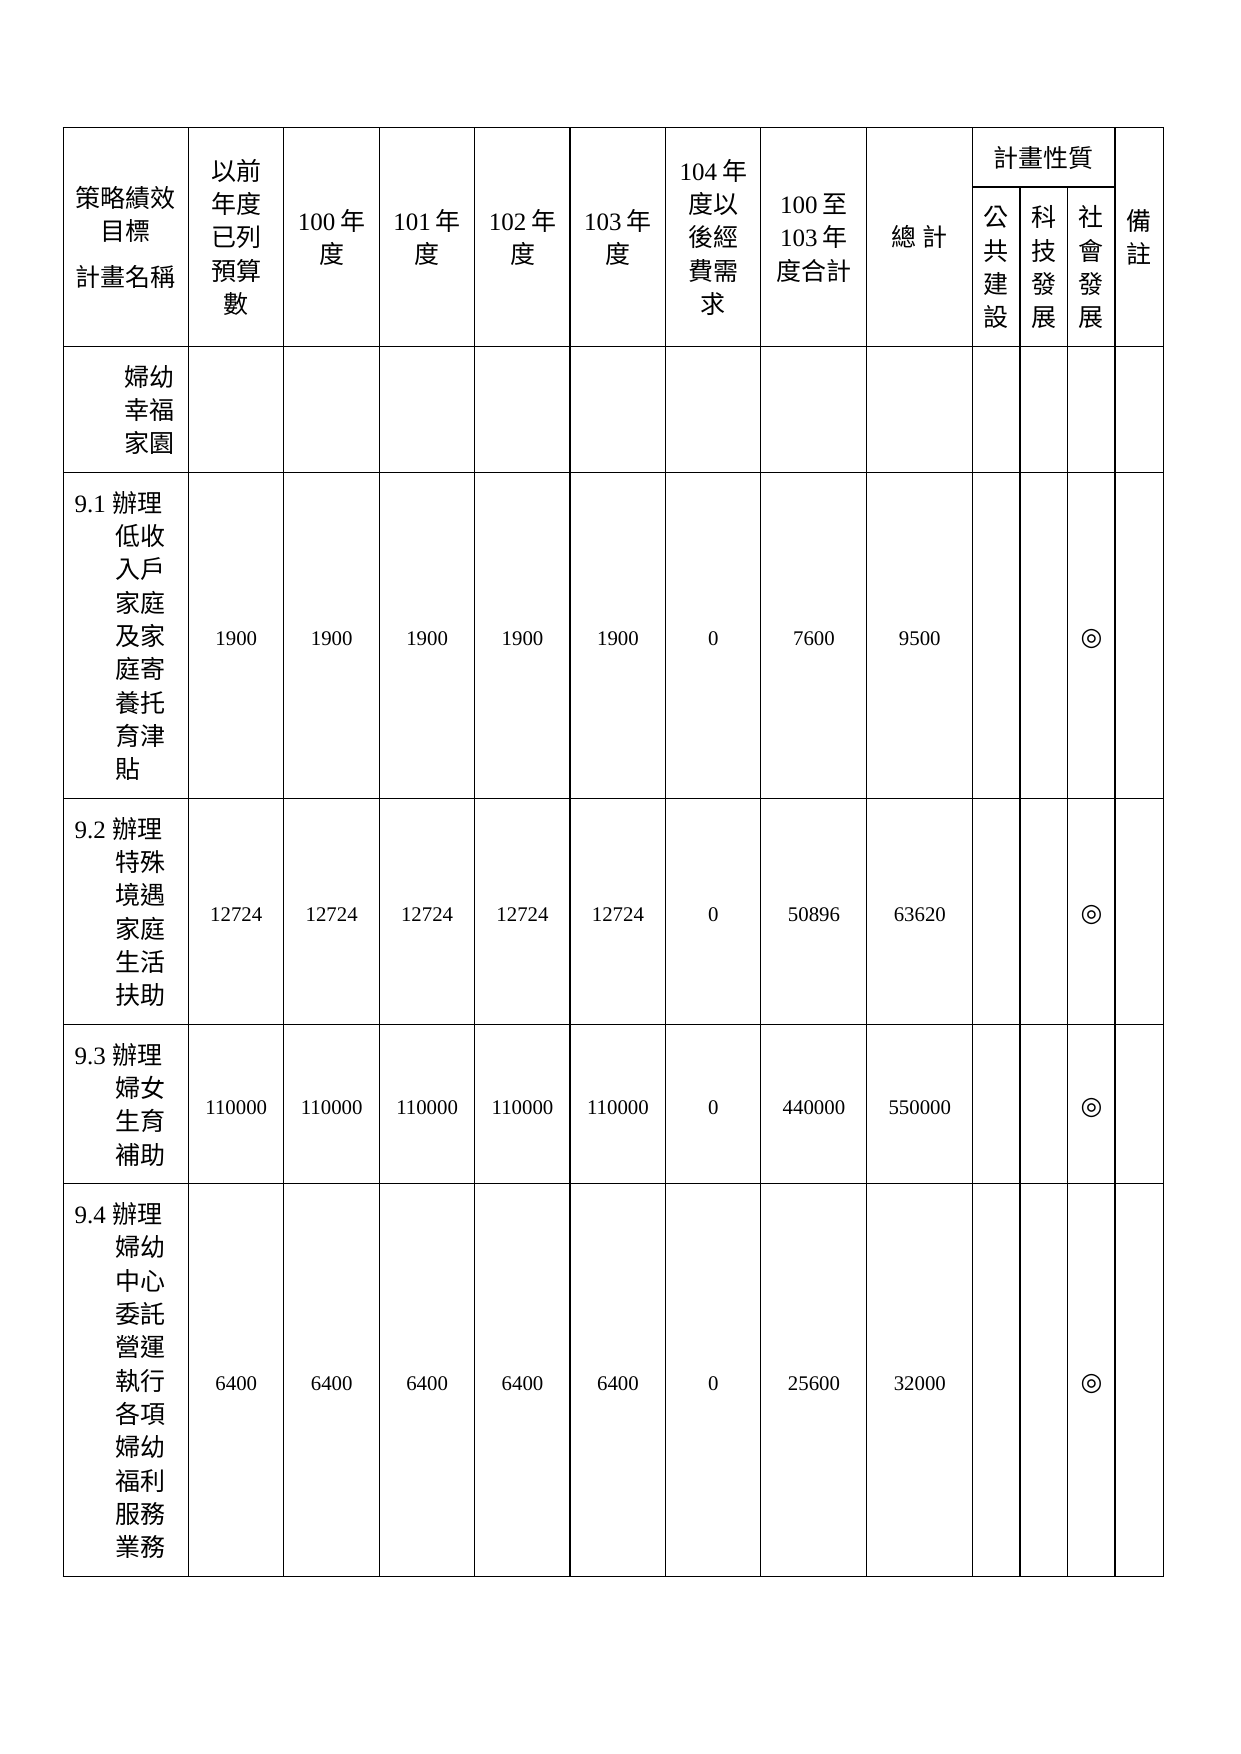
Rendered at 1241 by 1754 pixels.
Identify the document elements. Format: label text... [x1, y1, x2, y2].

table_cell 12724 [475, 799, 569, 1024]
table_cell 110000 [189, 1025, 283, 1183]
table_cell 0 [666, 473, 760, 798]
table_cell 0 [666, 1184, 760, 1576]
table_cell 公共建設 [973, 188, 1019, 346]
table_cell 0 [666, 1025, 760, 1183]
table_cell 9.4 辦理婦幼中心委託營運執行各項婦幼福利服務業務 [64, 1184, 188, 1576]
table_cell 110000 [571, 1025, 665, 1183]
table_header 100年度 [284, 128, 379, 346]
table_cell ◎ [1068, 1184, 1114, 1576]
table_cell 7600 [761, 473, 866, 798]
table_cell [666, 347, 760, 472]
table_cell 12724 [380, 799, 474, 1024]
table_cell [1116, 347, 1163, 472]
table_cell [761, 347, 866, 472]
table_cell [1021, 347, 1067, 472]
table_cell [1021, 473, 1067, 798]
table_header 104年度以後經費需求 [666, 128, 760, 346]
table_cell 6400 [475, 1184, 569, 1576]
table_cell 25600 [761, 1184, 866, 1576]
table_cell 1900 [284, 473, 379, 798]
table_cell [571, 347, 665, 472]
table_cell 550000 [867, 1025, 972, 1183]
table_cell 建構婦幼幸福家園 [64, 347, 188, 472]
table_cell 32000 [867, 1184, 972, 1576]
table_header 計畫性質 [973, 128, 1114, 186]
table_cell ◎ [1068, 473, 1114, 798]
table_cell 6400 [284, 1184, 379, 1576]
table_cell 9.1 辦理低收入戶家庭及家庭寄養托育津貼 [64, 473, 188, 798]
table_cell [1021, 799, 1067, 1024]
table_cell [973, 473, 1019, 798]
table_cell 12724 [189, 799, 283, 1024]
table_header 備註 [1116, 128, 1163, 346]
table_cell 1900 [380, 473, 474, 798]
table_cell [1116, 473, 1163, 798]
table_cell 9.3 辦理婦女生育補助 [64, 1025, 188, 1183]
table_cell [1116, 1025, 1163, 1183]
table_header 102年度 [475, 128, 569, 346]
table_header 策略績效目標 計畫名稱 [64, 128, 188, 346]
table_cell [284, 347, 379, 472]
table_cell 12724 [284, 799, 379, 1024]
table_cell 0 [666, 799, 760, 1024]
table_cell 1900 [571, 473, 665, 798]
table_cell 1900 [189, 473, 283, 798]
table_cell ◎ [1068, 799, 1114, 1024]
table_cell 440000 [761, 1025, 866, 1183]
table_cell 科技發展 [1021, 188, 1067, 346]
table_cell [1116, 799, 1163, 1024]
table_cell [1021, 1184, 1067, 1576]
table_cell [867, 347, 972, 472]
table_cell [380, 347, 474, 472]
table_cell 社會發展 [1068, 188, 1114, 346]
table_header 以前年度已列預算數 [189, 128, 283, 346]
table_cell [189, 347, 283, 472]
table_cell 50896 [761, 799, 866, 1024]
table_cell 110000 [284, 1025, 379, 1183]
table_cell 63620 [867, 799, 972, 1024]
table_cell [973, 1184, 1019, 1576]
table_header 總 計 [867, 128, 972, 346]
table_cell [1068, 347, 1114, 472]
table_cell 6400 [189, 1184, 283, 1576]
table_cell [973, 347, 1019, 472]
table_cell 110000 [475, 1025, 569, 1183]
table_cell 6400 [571, 1184, 665, 1576]
table_header 100至103年度合計 [761, 128, 866, 346]
table_header 101年度 [380, 128, 474, 346]
table_header 103年度 [571, 128, 665, 346]
table_cell 12724 [571, 799, 665, 1024]
table_cell [1021, 1025, 1067, 1183]
table_cell 6400 [380, 1184, 474, 1576]
table_cell 110000 [380, 1025, 474, 1183]
table_cell [973, 1025, 1019, 1183]
table_cell 9.2 辦理特殊境遇家庭生活扶助 [64, 799, 188, 1024]
table_cell ◎ [1068, 1025, 1114, 1183]
table_cell [973, 799, 1019, 1024]
table_cell 9500 [867, 473, 972, 798]
table_cell [475, 347, 569, 472]
table_cell [1116, 1184, 1163, 1576]
table_cell 1900 [475, 473, 569, 798]
